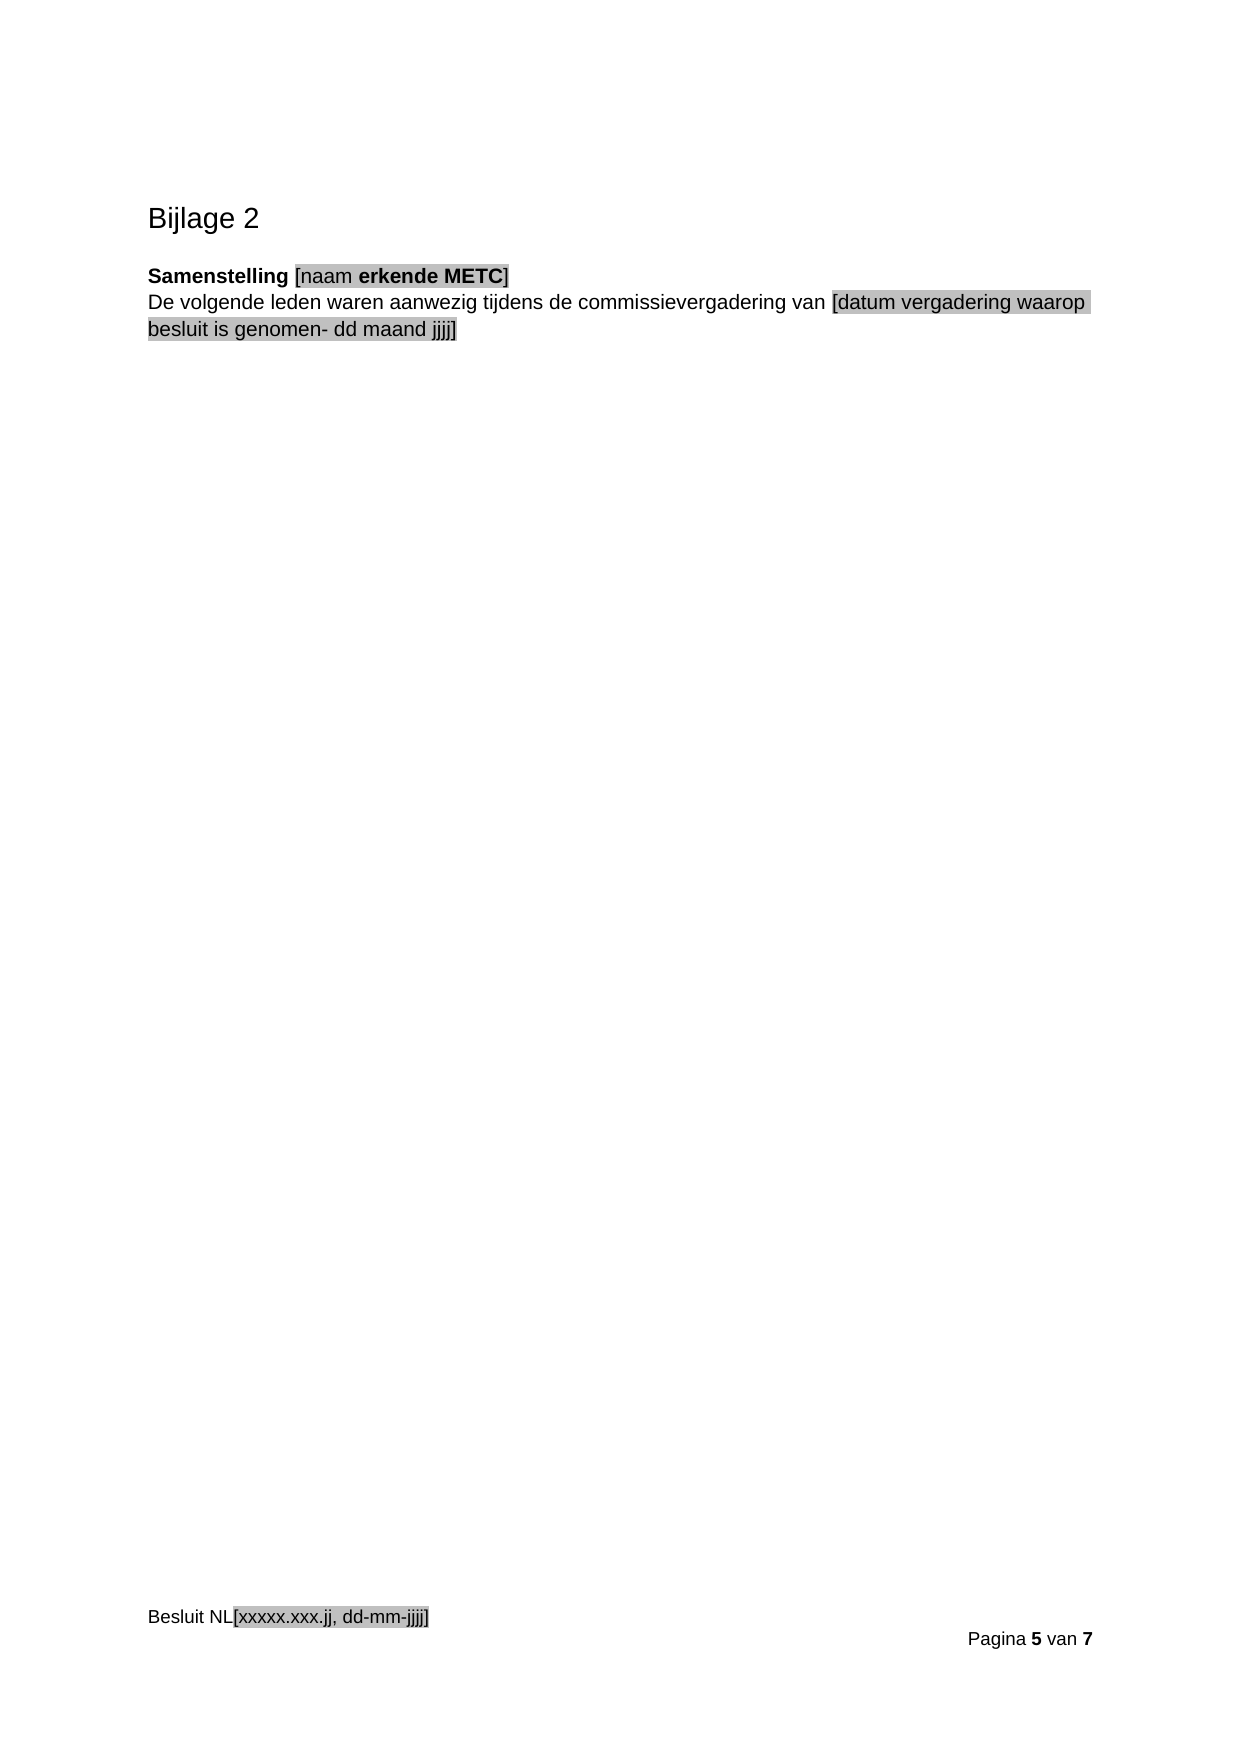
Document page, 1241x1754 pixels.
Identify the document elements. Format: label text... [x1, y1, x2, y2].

text Samenstelling [naam erkende METC] [148, 264, 1093, 288]
text Bijlage 2 [148, 201, 1093, 234]
text De volgende leden waren aanwezig tijdens de commissievergadering van [datum vergadering waarop besluit is genomen- dd maand jjjj] [148, 290, 1093, 341]
